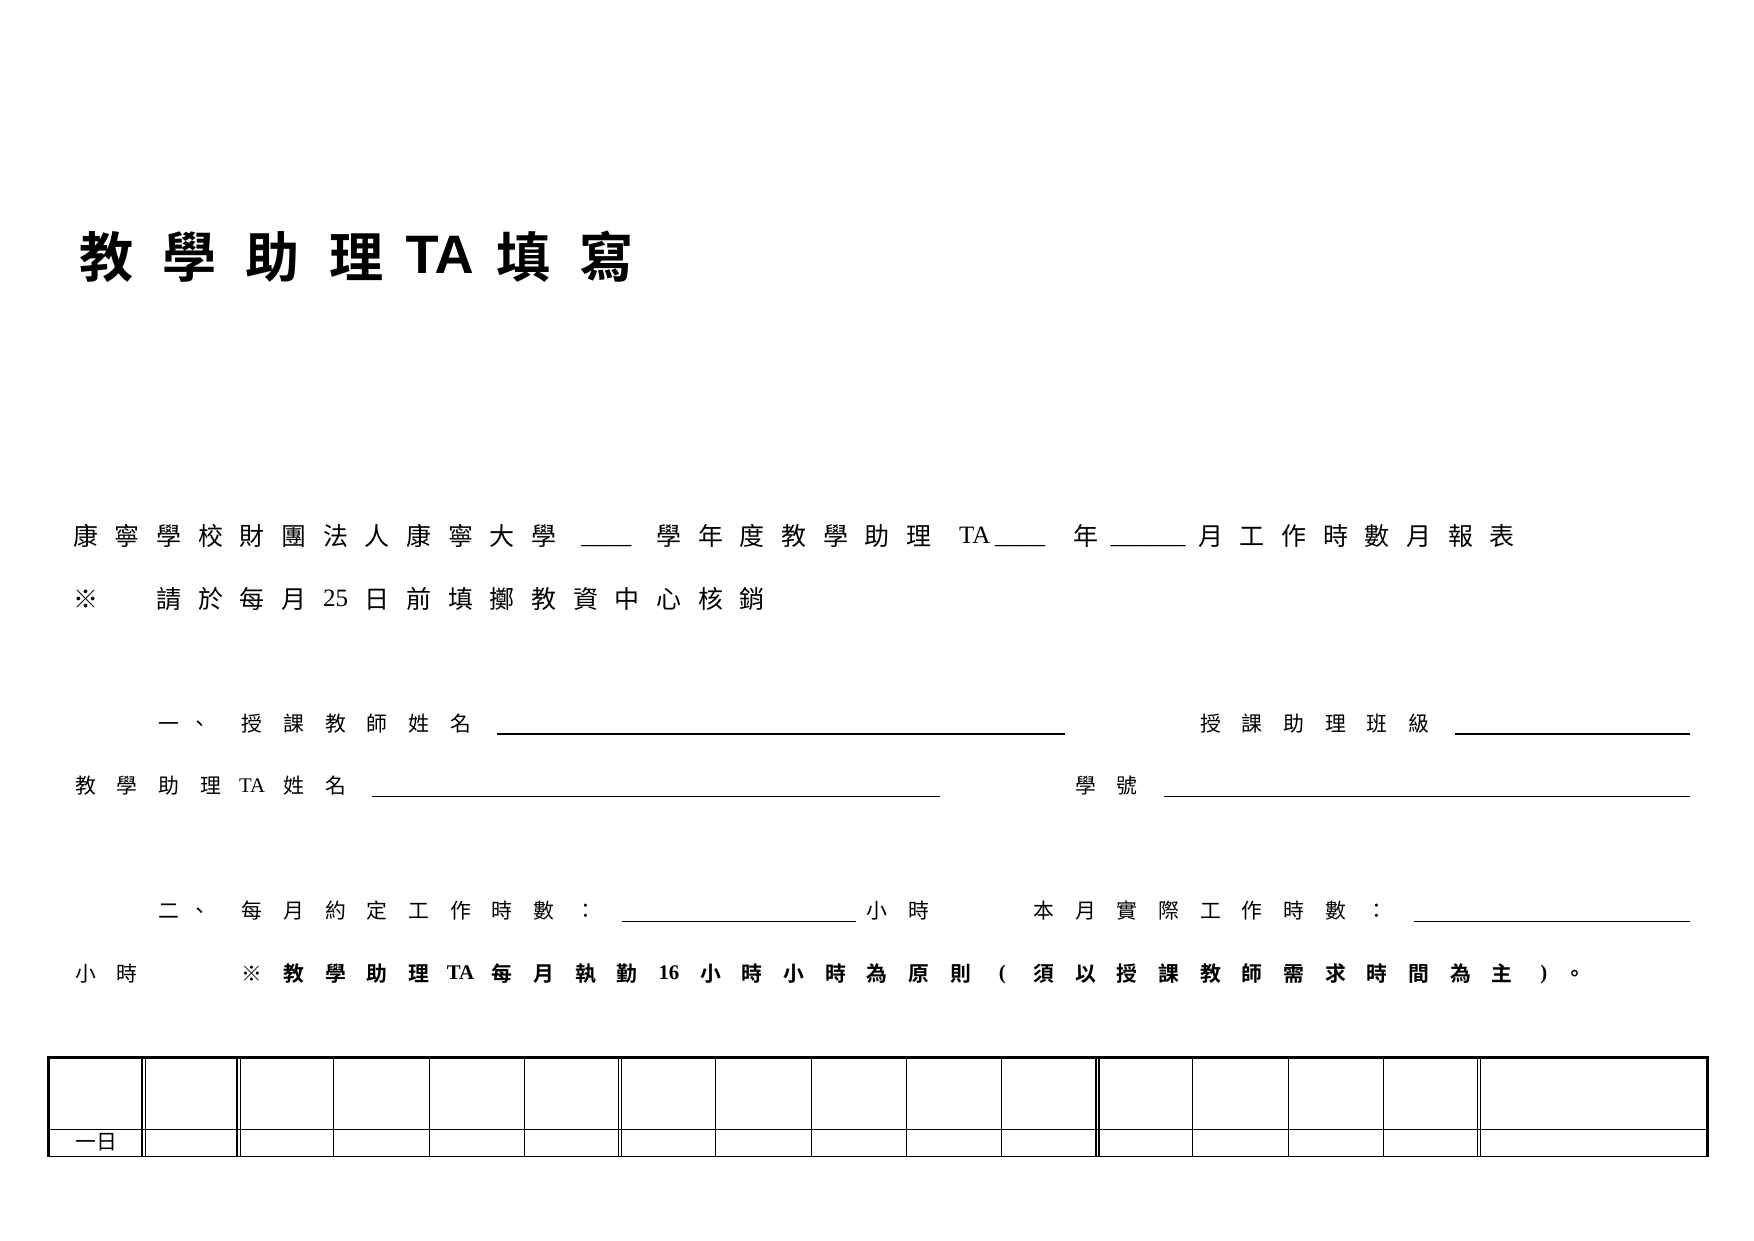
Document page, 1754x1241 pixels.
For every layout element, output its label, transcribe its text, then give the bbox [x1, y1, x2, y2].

table_header 10：00 ｜ 11：00 [430, 1059, 524, 1129]
table_cell [334, 1130, 429, 1156]
table_cell [1384, 1130, 1477, 1156]
table_header 08：00 ｜ 09：00 [241, 1059, 333, 1129]
table_header 19：30 ｜ 20：30 [1193, 1059, 1288, 1129]
table_cell [716, 1130, 811, 1156]
text 康寧學校財團法人康寧大學____學年度教學助理TA ____年______月工作時數月報表 ※ 請於每月25日前填擲教資中心核銷 [64, 493, 1689, 618]
subtitle 教學助理TA填寫 [64, 181, 1689, 306]
table_cell [1100, 1130, 1192, 1156]
table_cell [146, 1130, 236, 1156]
table_cell [907, 1130, 1001, 1156]
table_cell [812, 1130, 906, 1156]
table_header 15：00 ｜ 16：00 [907, 1059, 1001, 1129]
table_header 18：30 ｜ 19：30 [1100, 1059, 1192, 1129]
text 二、每月約定工作時數： 小時 本月實際工作時數： 小時 ※教學助理TA每月執勤16小時小時為原則(須以授課教師需求時間為主)。 [64, 868, 1689, 993]
table_header 14：00 ｜ 15：00 [812, 1059, 906, 1129]
table_header 11：00 ｜ 12：00 [525, 1059, 618, 1129]
table_header 12：00 ｜ 13：00 [622, 1059, 715, 1129]
table_cell [525, 1130, 618, 1156]
table_header 21：30 ｜ 22：30 [1384, 1059, 1477, 1129]
table_cell [1193, 1130, 1288, 1156]
table_header 09：00 ｜ 10：00 [334, 1059, 429, 1129]
table_header 8：00 以前 [146, 1059, 236, 1129]
table_cell [430, 1130, 524, 1156]
table_cell [1289, 1130, 1383, 1156]
table_header 小計 [1481, 1059, 1706, 1129]
table_cell 一日 [50, 1130, 141, 1156]
table_header 時間 日期 [50, 1059, 141, 1129]
table_header 20：30 ｜ 21：30 [1289, 1059, 1383, 1129]
table_header 13：00 ｜ 14：00 [716, 1059, 811, 1129]
table_cell [622, 1130, 715, 1156]
table_cell [1481, 1130, 1706, 1156]
table_cell [1002, 1130, 1095, 1156]
text 一、授課教師姓名 授課助理班級 教學助理TA姓名 學號 [64, 681, 1689, 806]
table_header 16：00 ｜ 17：00 [1002, 1059, 1095, 1129]
table_cell [241, 1130, 333, 1156]
